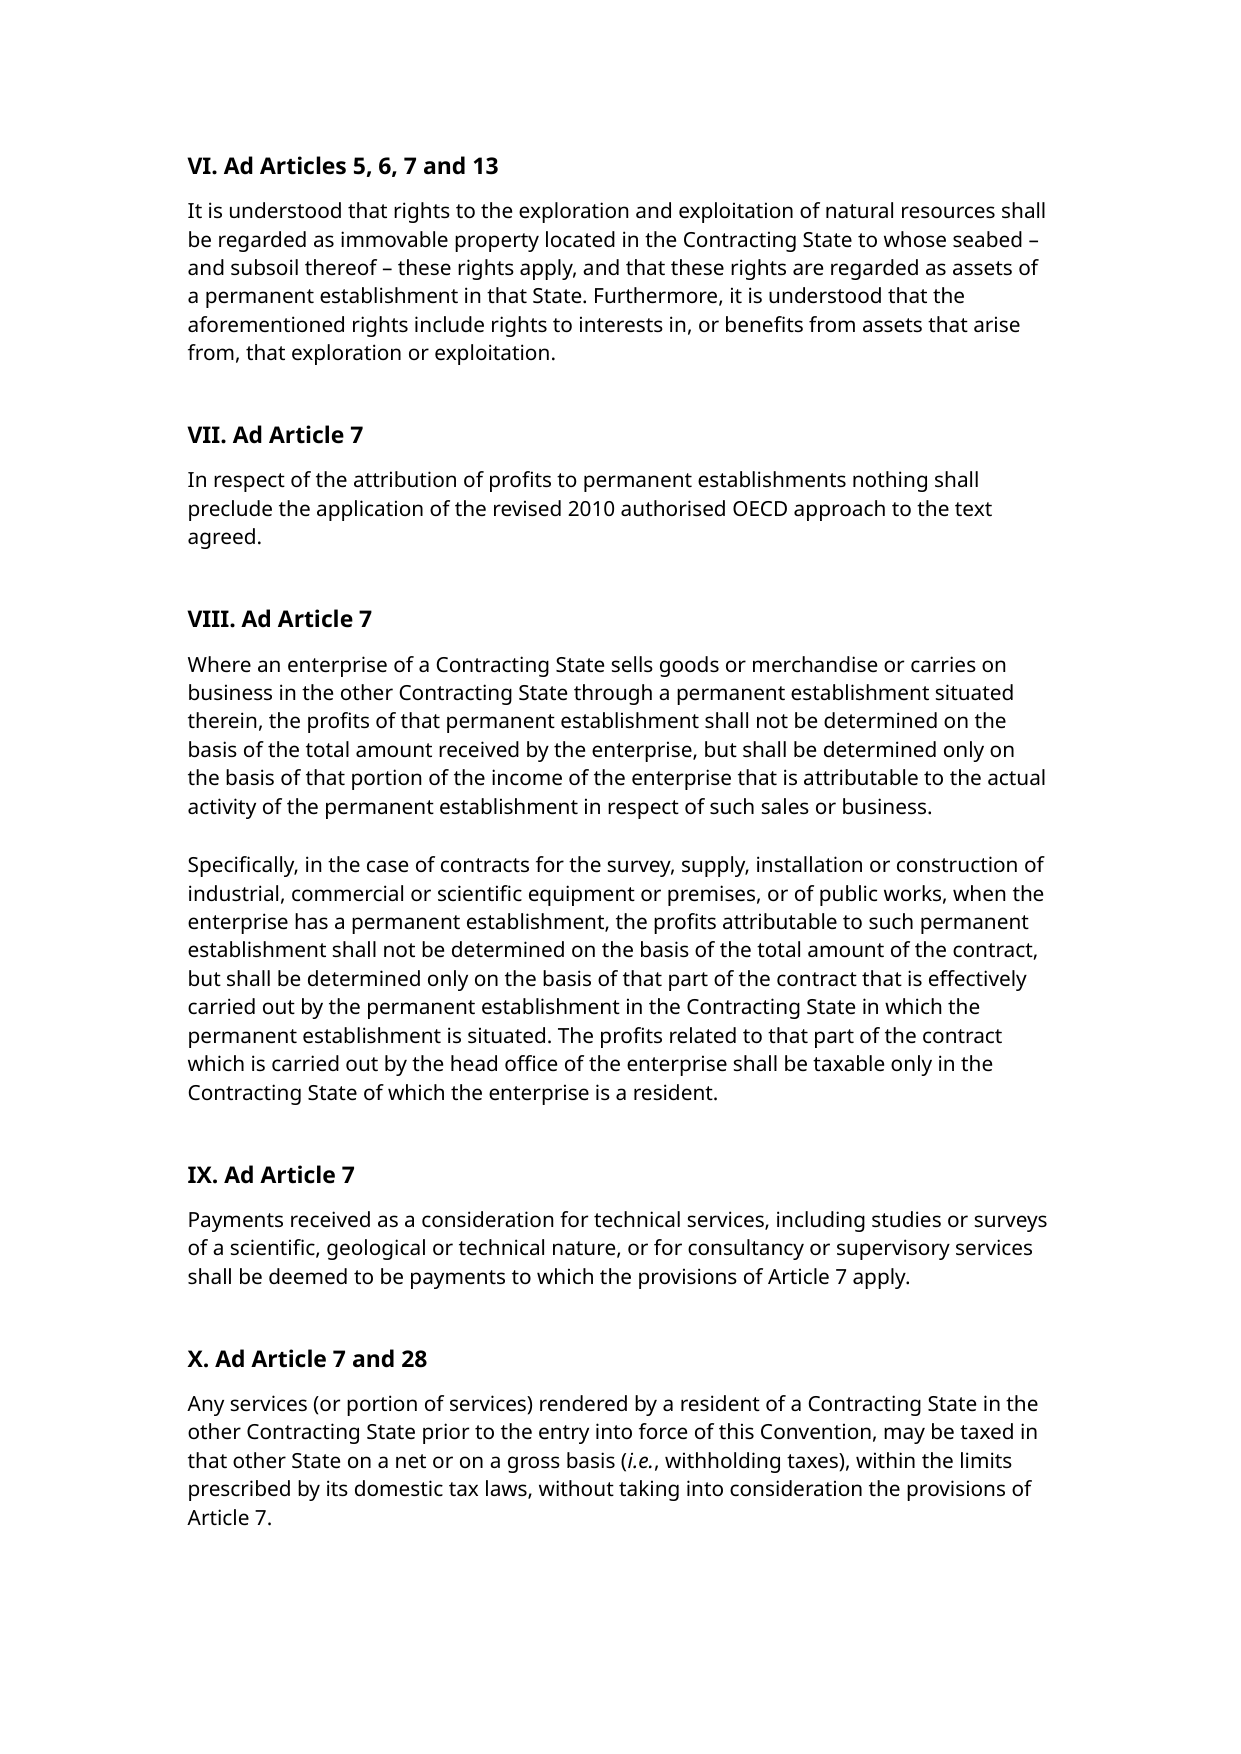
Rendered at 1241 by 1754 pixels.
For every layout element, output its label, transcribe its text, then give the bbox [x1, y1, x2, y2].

subtitle VI. Ad Articles 5, 6, 7 and 13 [187, 150, 1053, 181]
text Any services (or portion of services) rendered by a resident of a Contracting State in the other Contracting State prior to the entry into force of this Convention, may be taxed in that other State on a net or on a gross basis (i.e., withholding taxes), within the limits prescribed by its domestic tax laws, without taking into consideration the provisions of Article 7. [187, 1389, 1053, 1531]
text Payments received as a consideration for technical services, including studies or surveys of a scientific, geological or technical nature, or for consultancy or supervisory services shall be deemed to be payments to which the provisions of Article 7 apply. [187, 1205, 1053, 1290]
subtitle VIII. Ad Article 7 [187, 603, 1053, 635]
text Specifically, in the case of contracts for the survey, supply, installation or construction of industrial, commercial or scientific equipment or premises, or of public works, when the enterprise has a permanent establishment, the profits attributable to such permanent establishment shall not be determined on the basis of the total amount of the contract, but shall be determined only on the basis of that part of the contract that is effectively carried out by the permanent establishment in the Contracting State in which the permanent establishment is situated. The profits related to that part of the contract which is carried out by the head office of the enterprise shall be taxable only in the Contracting State of which the enterprise is a resident. [187, 850, 1053, 1106]
text In respect of the attribution of profits to permanent establishments nothing shall preclude the application of the revised 2010 authorised OECD approach to the text agreed. [187, 466, 1053, 551]
subtitle X. Ad Article 7 and 28 [187, 1343, 1053, 1374]
subtitle IX. Ad Article 7 [187, 1159, 1053, 1190]
text It is understood that rights to the exploration and exploitation of natural resources shall be regarded as immovable property located in the Contracting State to whose seabed – and subsoil thereof – these rights apply, and that these rights are regarded as assets of a permanent establishment in that State. Furthermore, it is understood that the aforementioned rights include rights to interests in, or benefits from assets that arise from, that exploration or exploitation. [187, 196, 1053, 367]
subtitle VII. Ad Article 7 [187, 419, 1053, 451]
text Where an enterprise of a Contracting State sells goods or merchandise or carries on business in the other Contracting State through a permanent establishment situated therein, the profits of that permanent establishment shall not be determined on the basis of the total amount received by the enterprise, but shall be determined only on the basis of that portion of the income of the enterprise that is attributable to the actual activity of the permanent establishment in respect of such sales or business. [187, 650, 1053, 820]
